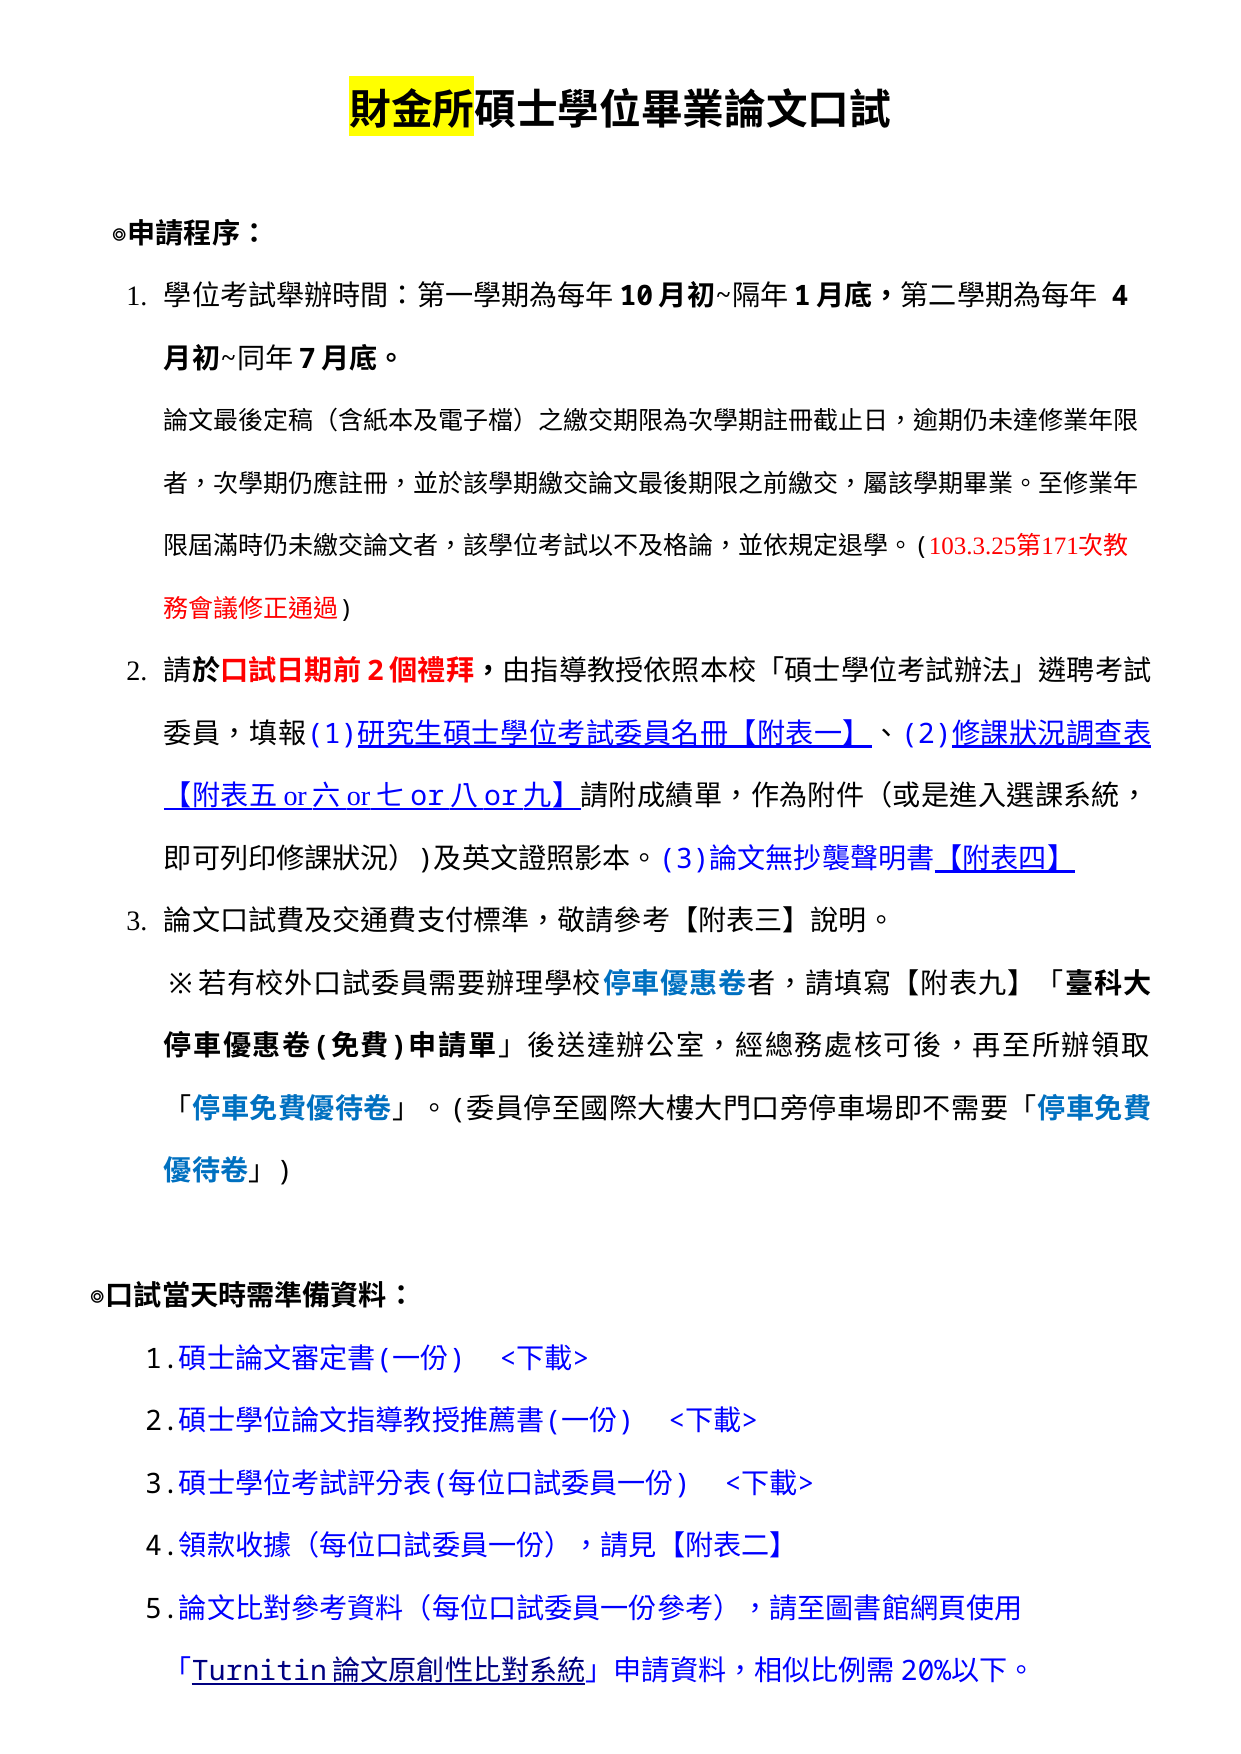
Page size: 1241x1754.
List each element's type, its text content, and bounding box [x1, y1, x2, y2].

text 財金所碩士學位畢業論文口試 [89, 64, 1152, 127]
text 4.領款收據（每位口試委員一份），請見【附表二】 [145, 1502, 1152, 1564]
text 3.碩士學位考試評分表(每位口試委員一份) <下載> [145, 1439, 1152, 1502]
text ◎申請程序： [89, 189, 1152, 252]
text ◎口試當天時需準備資料： [89, 1252, 1152, 1314]
text 1.碩士論文審定書(一份) <下載> [145, 1314, 1152, 1377]
text 論文最後定稿（含紙本及電子檔）之繳交期限為次學期註冊截止日，逾期仍未達修業年限者，次學期仍應註冊，並於該學期繳交論文最後期限之前繳交，屬該學期畢業。至修業年限屆滿時仍未繳交論文者，該學位考試以不及格論，並依規定退學。(103.3.25第171次教務會議修正通過) [164, 377, 1152, 627]
text 2.碩士學位論文指導教授推薦書(一份) <下載> [145, 1377, 1152, 1439]
text ※若有校外口試委員需要辦理學校停車優惠卷者，請填寫【附表九】「臺科大停車優惠卷(免費)申請單」後送達辦公室，經總務處核可後，再至所辦領取「停車免費優待卷」。(委員停至國際大樓大門口旁停車場即不需要「停車免費優待卷」) [164, 939, 1152, 1189]
text 5.論文比對參考資料（每位口試委員一份參考），請至圖書館網頁使用「Turnitin論文原創性比對系統」申請資料，相似比例需20%以下。 [145, 1564, 1152, 1689]
list 論文口試費及交通費支付標準，敬請參考【附表三】說明。 [126, 877, 1152, 939]
list 請於口試日期前2個禮拜，由指導教授依照本校「碩士學位考試辦法」遴聘考試委員，填報(1)研究生碩士學位考試委員名冊【附表一】、(2)修課狀況調查表【附表五or六or七or八or九】請附成績單，作為附件（或是進入選課系統，即可列印修課狀況）)及英文證照影本。(3)論文無抄襲聲明書【附表四】 [126, 627, 1152, 877]
list 學位考試舉辦時間：第一學期為每年10月初~隔年1月底，第二學期為每年 4月初~同年7月底。 [126, 252, 1152, 377]
